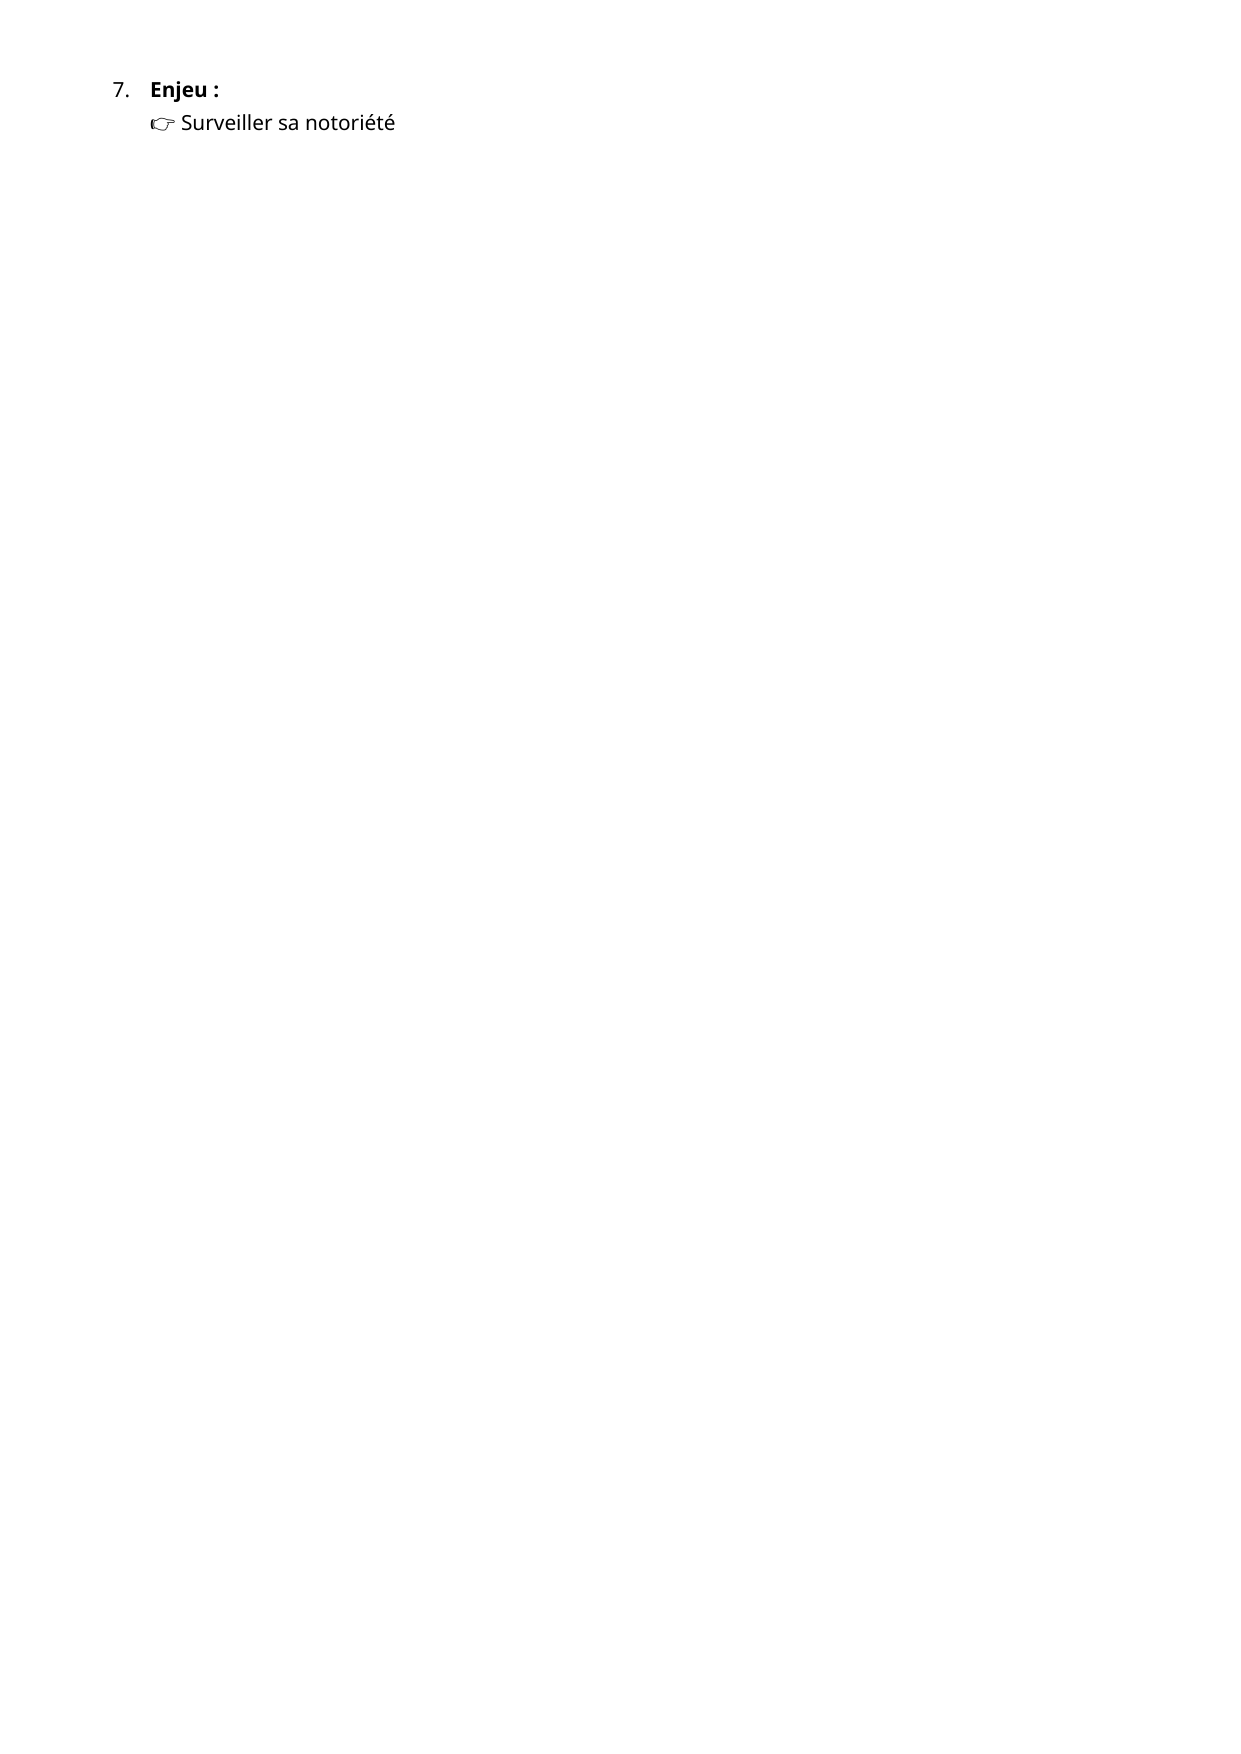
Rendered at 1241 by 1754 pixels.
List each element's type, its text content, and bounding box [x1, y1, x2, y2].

list Enjeu : 👉 Surveiller sa notoriété [112, 75, 1165, 136]
